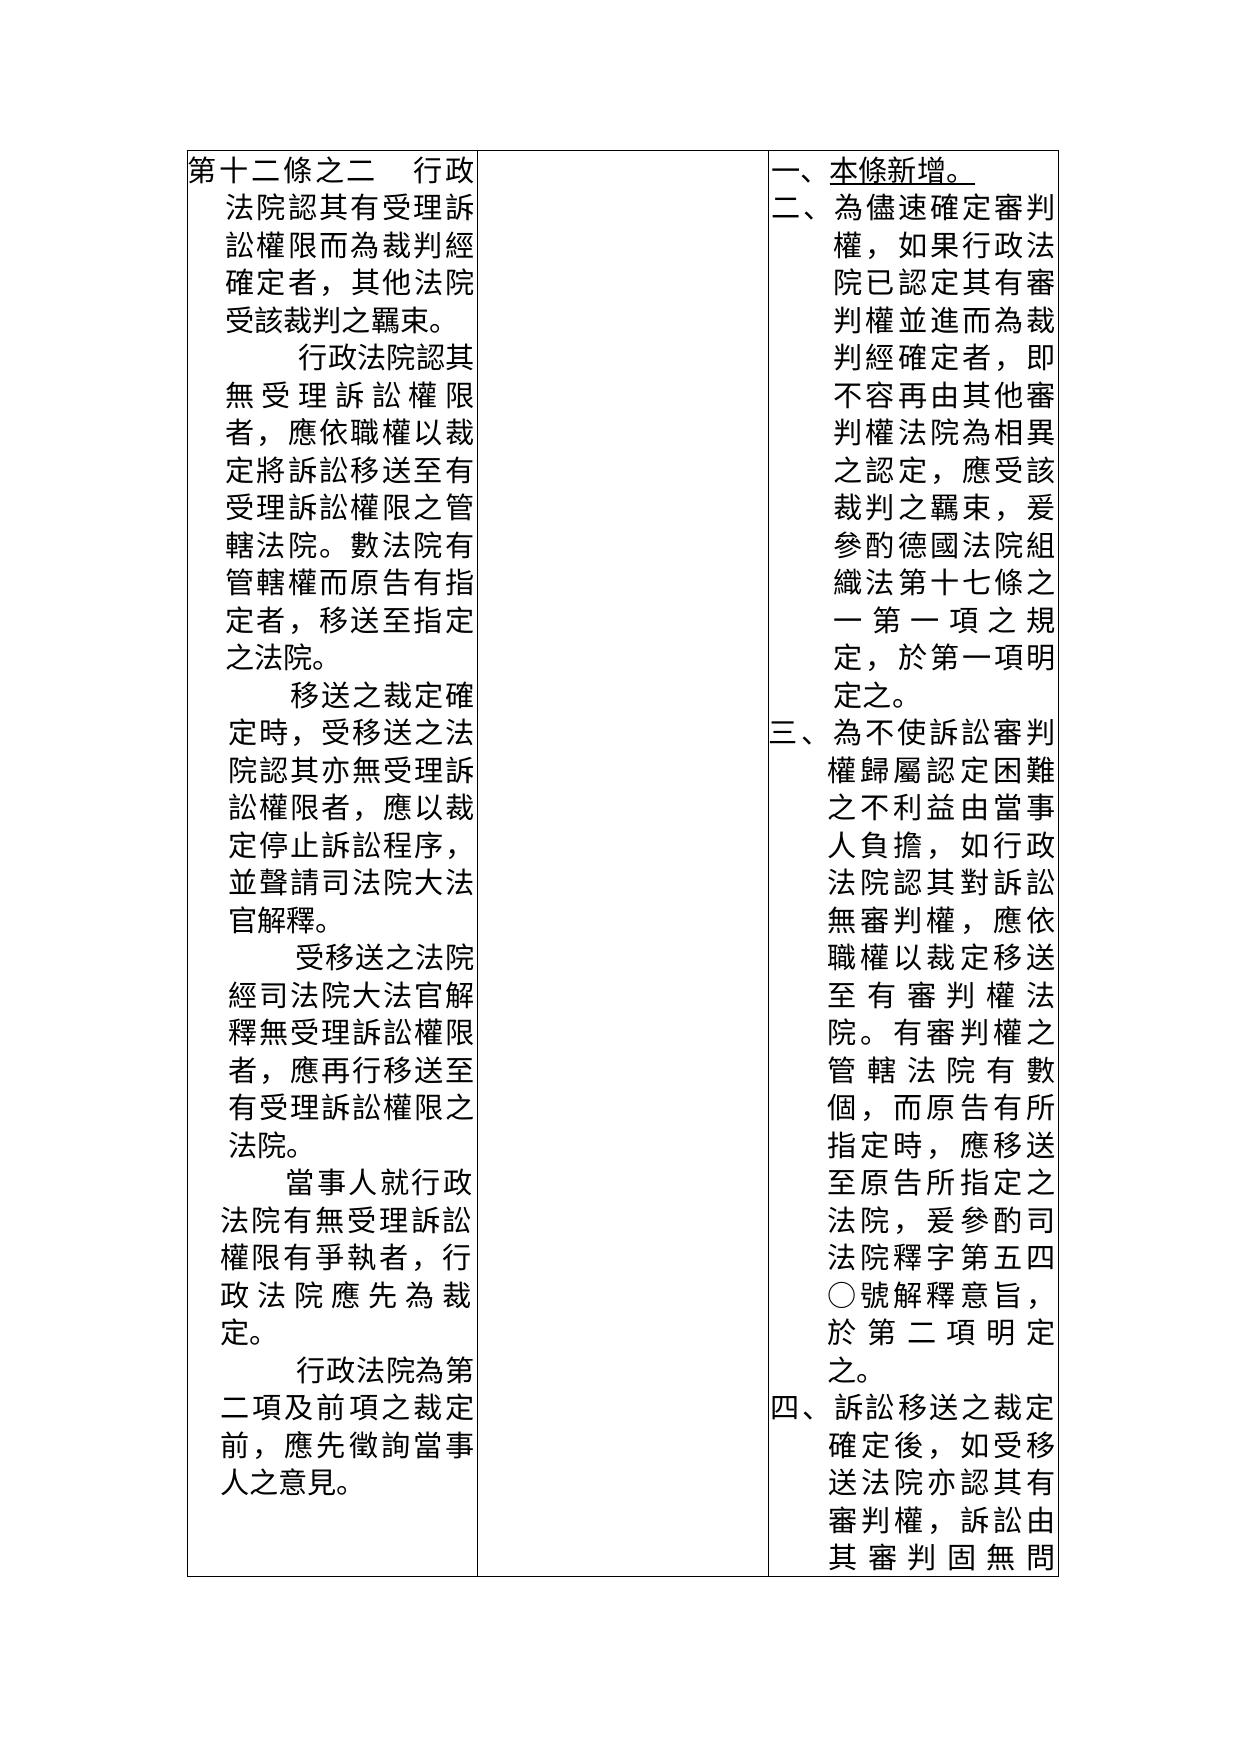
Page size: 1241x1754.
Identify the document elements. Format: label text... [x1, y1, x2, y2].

table_cell 第十二條之二 行政法院認其有受理訴訟權限而為裁判經確定者，其他法院受該裁判之羈束。 行政法院認其無受理訴訟權限者，應依職權以裁定將訴訟移送至有受理訴訟權限之管轄法院。數法院有管轄權而原告有指定者，移送至指定之法院。 移送之裁定確定時，受移送之法院認其亦無受理訴訟權限者，應以裁定停止訴訟程序，並聲請司法院大法官解釋。 受移送之法院經司法院大法官解釋無受理訴訟權限者，應再行移送至有受理訴訟權限之法院。 當事人就行政法院有無受理訴訟權限有爭執者，行政法院應先為裁定。 行政法院為第二項及前項之裁定前，應先徵詢當事人之意見。 [188, 151, 477, 1576]
table_cell [478, 151, 768, 1576]
